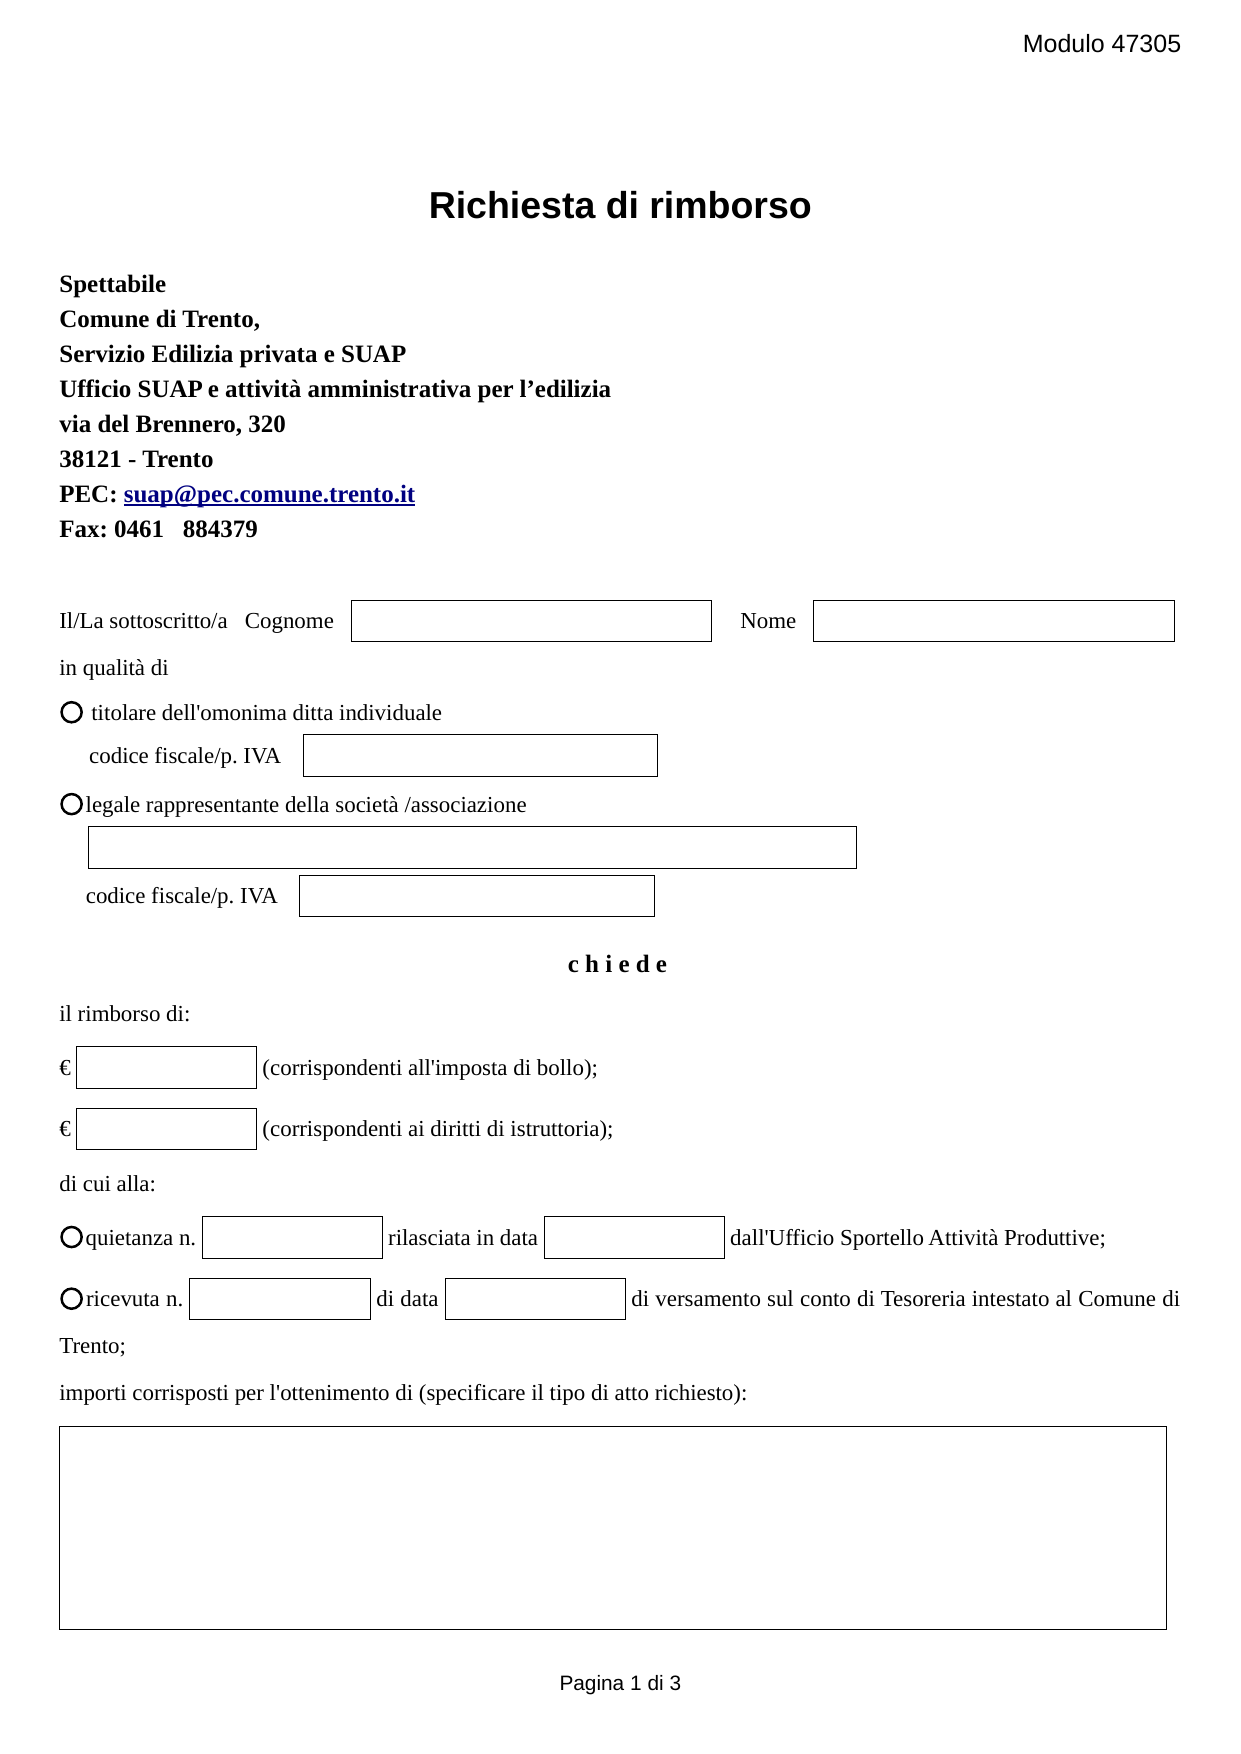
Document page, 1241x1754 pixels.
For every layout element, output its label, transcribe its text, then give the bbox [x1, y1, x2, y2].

text [655, 875, 1181, 916]
text PEC: suap@pec.comune.trento.it [59, 479, 1181, 508]
text Servizio Edilizia privata e SUAP [59, 339, 1181, 368]
text (corrispondenti ai diritti di istruttoria); [257, 1108, 1181, 1149]
text Nome [712, 600, 813, 642]
text [658, 734, 1181, 776]
text titolare dell'omonima ditta individuale [80, 697, 1181, 727]
text legale rappresentante della società /associazione [80, 789, 1181, 819]
text c h i e d e [59, 949, 1181, 978]
text via del Brennero, 320 [59, 409, 1181, 438]
text ricevuta n. di data di versamento sul conto di Tesoreria intestato al Comune di Trento; [59, 1278, 1181, 1359]
text di cui alla: [59, 1170, 1181, 1196]
text codice fiscale/p. IVA [59, 734, 303, 776]
text € [59, 1046, 76, 1088]
text Il/La sottoscritto/a Cognome [59, 600, 351, 642]
text Ufficio SUAP e attività amministrativa per l’edilizia [59, 374, 1181, 403]
text codice fiscale/p. IVA [59, 875, 299, 916]
text il rimborso di: [59, 1000, 1181, 1026]
text quietanza n. [59, 1216, 202, 1258]
text rilasciata in data [383, 1216, 544, 1258]
text in qualità di [59, 654, 1181, 680]
text Fax: 0461 884379 [59, 514, 1181, 543]
text dall'Ufficio Sportello Attività Produttive; [725, 1216, 1181, 1258]
text 38121 - Trento [59, 444, 1181, 473]
text Spettabile [59, 269, 1181, 298]
text Comune di Trento, [59, 304, 1181, 333]
text importi corrisposti per l'ottenimento di (specificare il tipo di atto richiesto): [59, 1379, 1181, 1405]
text (corrispondenti all'imposta di bollo); [257, 1046, 1181, 1088]
text € [59, 1108, 76, 1149]
title Richiesta di rimborso [59, 183, 1181, 226]
